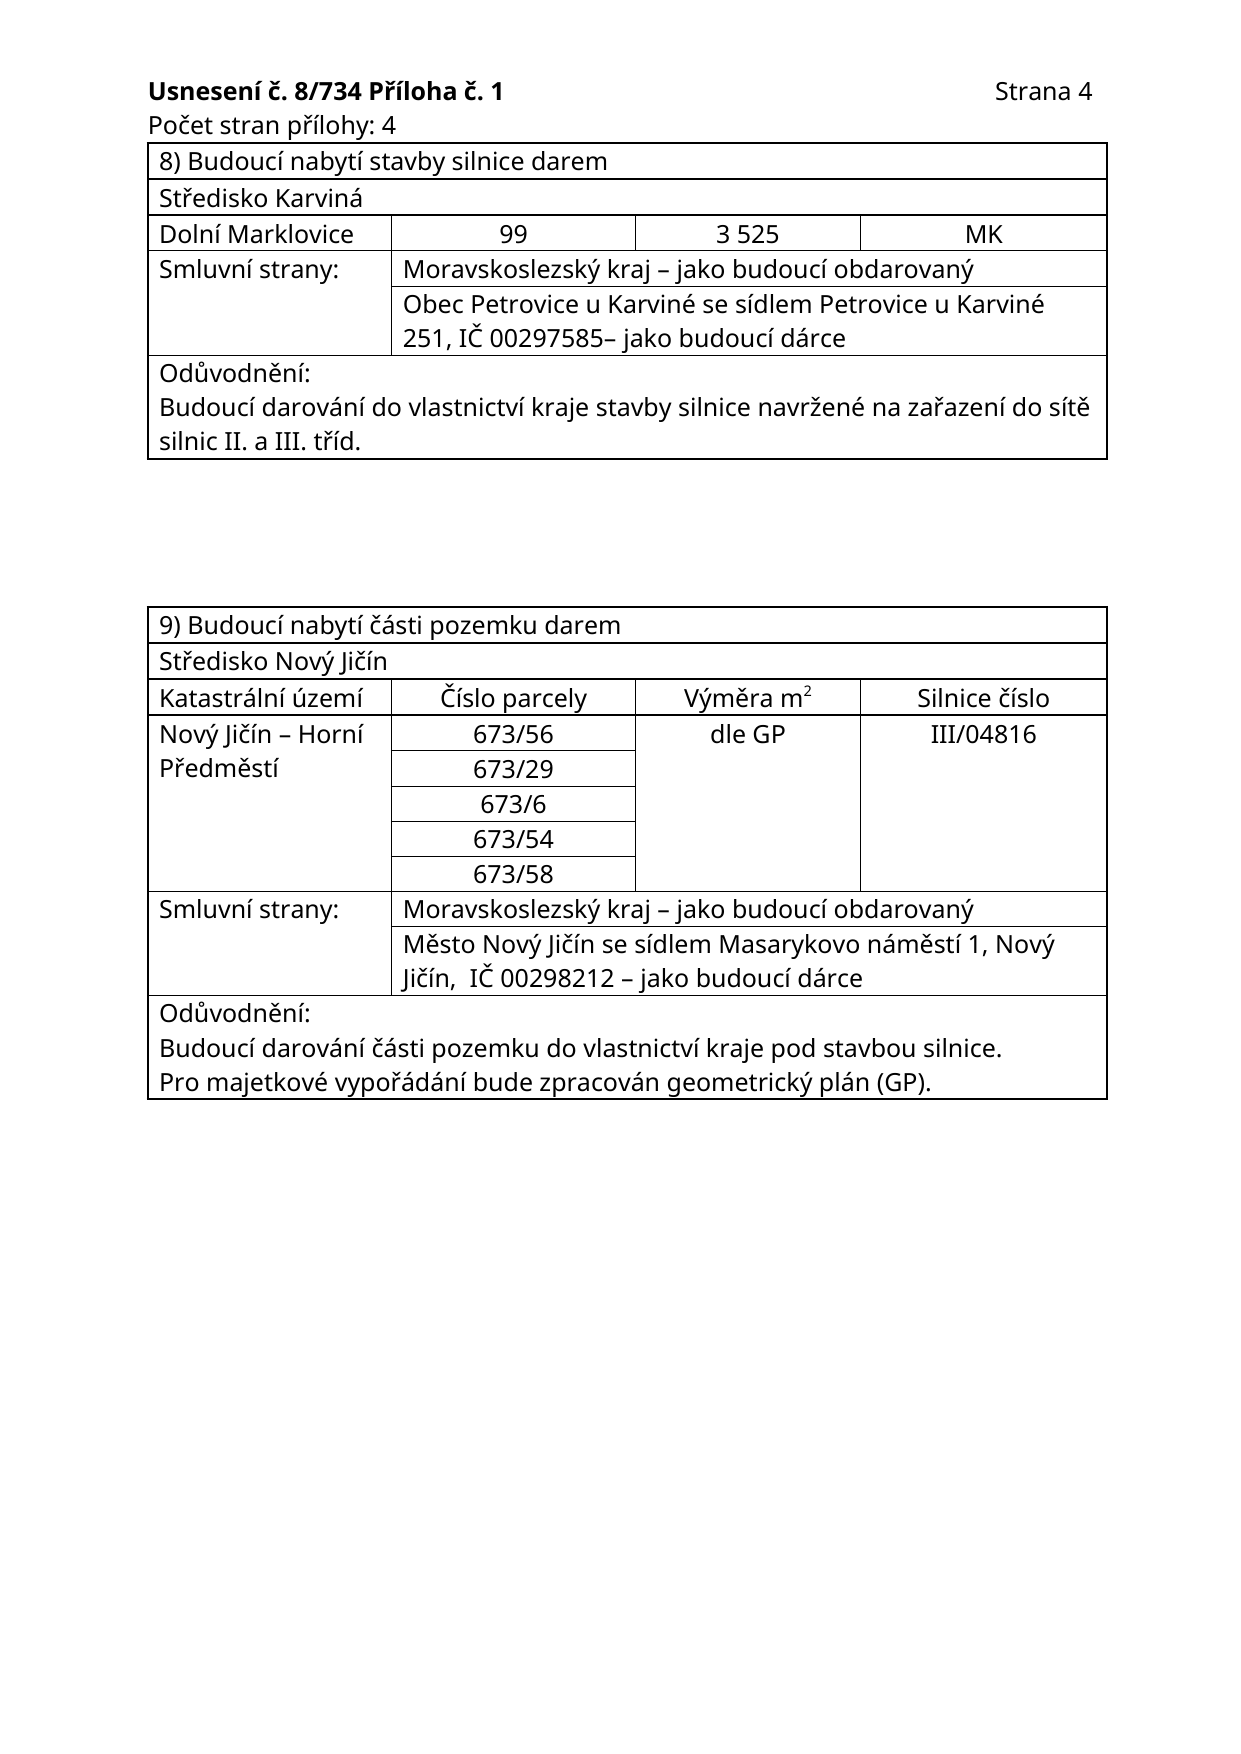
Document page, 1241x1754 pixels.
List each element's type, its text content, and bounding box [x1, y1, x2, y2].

table_cell 99 [392, 216, 635, 250]
table_cell 673/54 [392, 822, 635, 856]
table_cell Výměra m2 [636, 680, 860, 714]
table_cell Smluvní strany: [149, 251, 391, 355]
table_cell 673/58 [392, 857, 635, 891]
table_cell Moravskoslezský kraj – jako budoucí obdarovaný [392, 892, 1106, 926]
table_cell 673/6 [392, 787, 635, 821]
table_cell dle GP [636, 716, 860, 891]
table_cell 673/29 [392, 751, 635, 786]
table_cell Číslo parcely [392, 680, 635, 714]
table_cell 673/56 [392, 716, 635, 750]
table_cell Středisko Nový Jičín [149, 644, 1106, 678]
table_cell Město Nový Jičín se sídlem Masarykovo náměstí 1, Nový Jičín, IČ 00298212 – jako budoucí dárce [392, 927, 1106, 995]
table_cell Katastrální území [149, 680, 391, 714]
table_cell Odůvodnění: Budoucí darování do vlastnictví kraje stavby silnice navržené na zařazení do sítě silnic II. a III. tříd. [149, 356, 1106, 458]
table_cell 3 525 [636, 216, 860, 250]
table_cell Smluvní strany: [149, 892, 391, 995]
table_header 9) Budoucí nabytí části pozemku darem [149, 608, 1106, 642]
table_cell Nový Jičín – Horní Předměstí [149, 716, 391, 891]
table_cell Moravskoslezský kraj – jako budoucí obdarovaný [392, 251, 1106, 286]
table_cell Silnice číslo [861, 680, 1106, 714]
table_cell Odůvodnění: Budoucí darování části pozemku do vlastnictví kraje pod stavbou silnice. Pro majetkové vypořádání bude zpracován geometrický plán (GP). [149, 996, 1106, 1098]
table_cell Obec Petrovice u Karviné se sídlem Petrovice u Karviné 251, IČ 00297585– jako budoucí dárce [392, 287, 1106, 355]
table_cell 8) Budoucí nabytí stavby silnice darem [149, 144, 1106, 178]
table_cell Dolní Marklovice [149, 216, 391, 250]
table_cell Středisko Karviná [149, 180, 1106, 214]
table_cell MK [861, 216, 1106, 250]
table_cell III/04816 [861, 716, 1106, 891]
